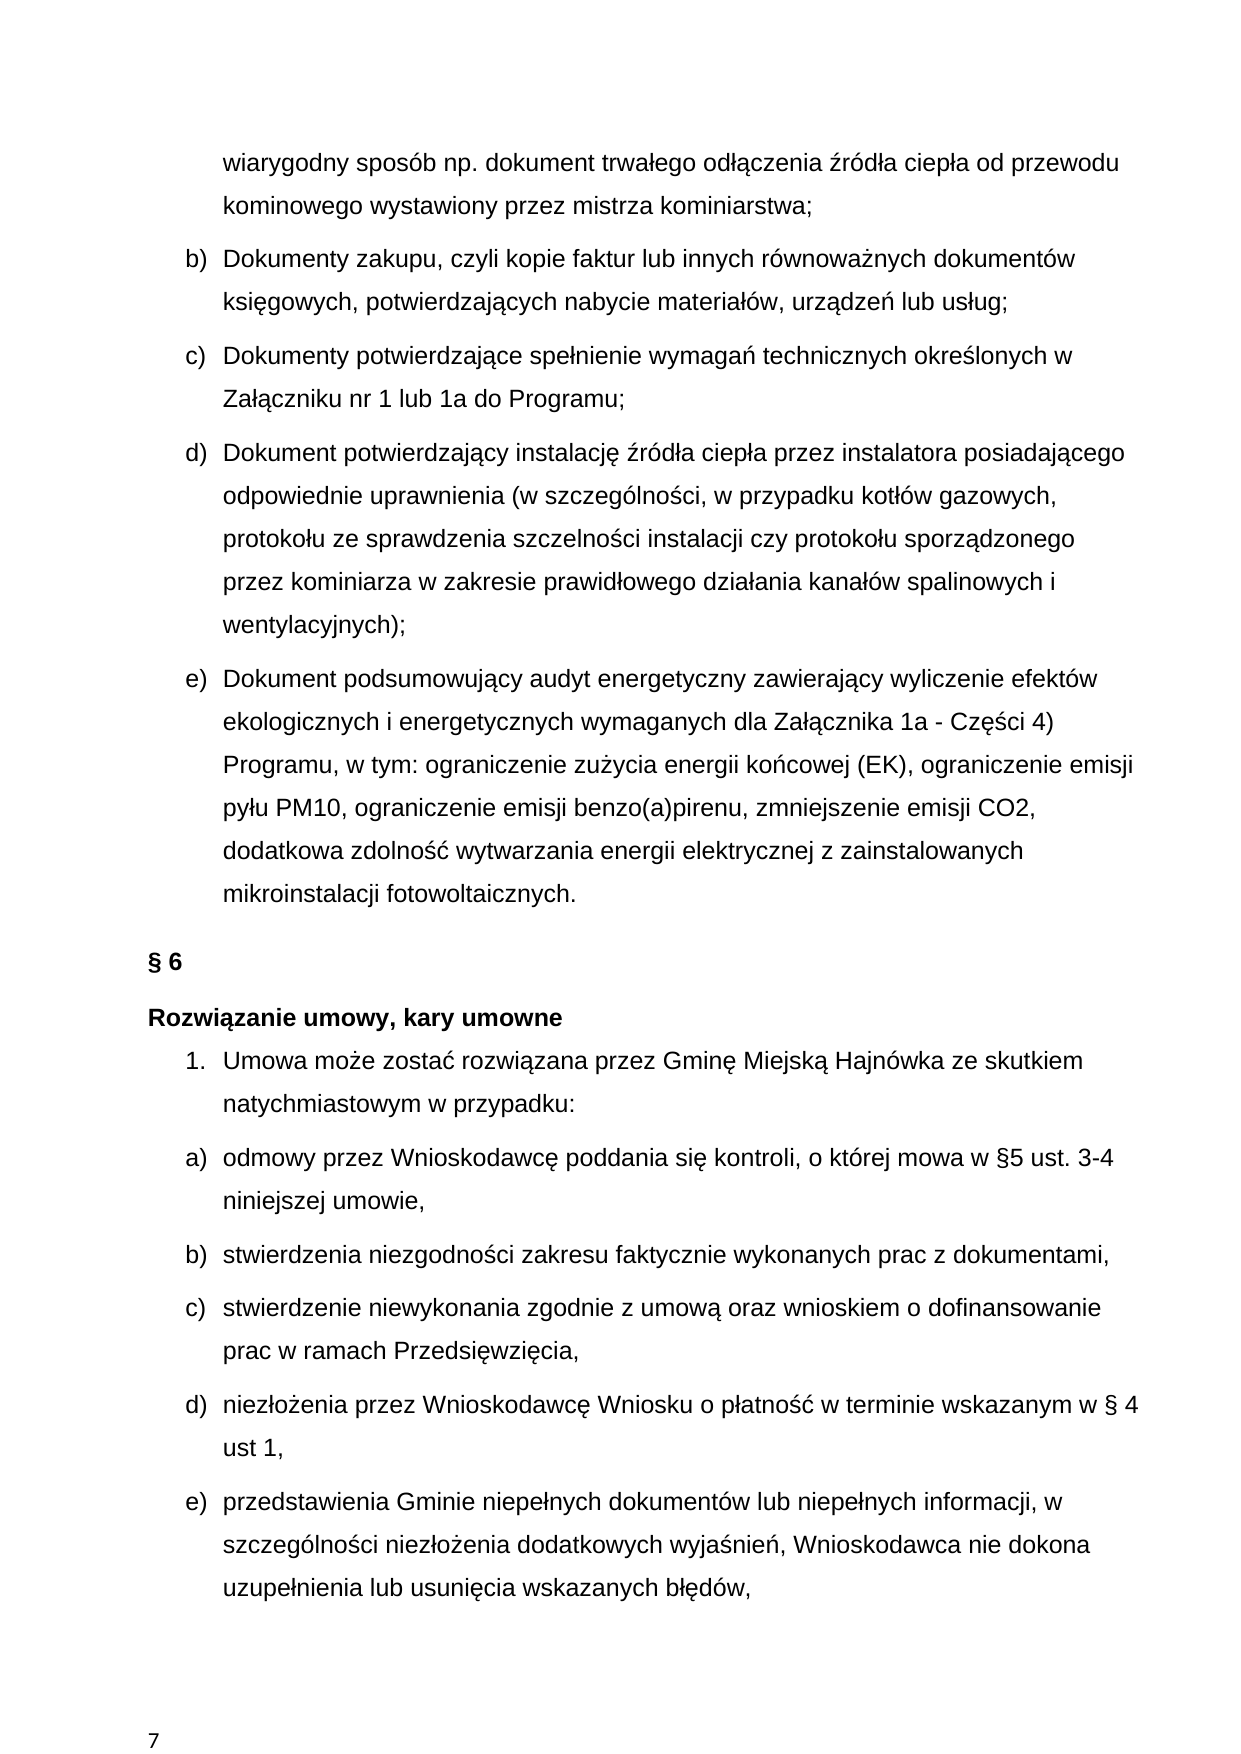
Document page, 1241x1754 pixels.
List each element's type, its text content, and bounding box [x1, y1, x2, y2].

list wiarygodny sposób np. dokument trwałego odłączenia źródła ciepła od przewodu kominowego wystawiony przez mistrza kominiarstwa; [185, 148, 1142, 219]
list stwierdzenia niezgodności zakresu faktycznie wykonanych prac z dokumentami, [185, 1240, 1142, 1268]
list niezłożenia przez Wnioskodawcę Wniosku o płatność w terminie wskazanym w § 4 ust 1, [185, 1390, 1142, 1462]
subtitle § 6 [148, 947, 1142, 976]
list odmowy przez Wnioskodawcę poddania się kontroli, o której mowa w §5 ust. 3-4 niniejszej umowie, [185, 1143, 1142, 1215]
list Umowa może zostać rozwiązana przez Gminę Miejską Hajnówka ze skutkiem natychmiastowym w przypadku: [185, 1046, 1142, 1118]
list stwierdzenie niewykonania zgodnie z umową oraz wnioskiem o dofinansowanie prac w ramach Przedsięwzięcia, [185, 1293, 1142, 1365]
list Dokument potwierdzający instalację źródła ciepła przez instalatora posiadającego odpowiednie uprawnienia (w szczególności, w przypadku kotłów gazowych, protokołu ze sprawdzenia szczelności instalacji czy protokołu sporządzonego przez kominiarza w zakresie prawidłowego działania kanałów spalinowych i wentylacyjnych); [185, 438, 1142, 639]
list Dokumenty zakupu, czyli kopie faktur lub innych równoważnych dokumentów księgowych, potwierdzających nabycie materiałów, urządzeń lub usług; [185, 244, 1142, 316]
list Dokument podsumowujący audyt energetyczny zawierający wyliczenie efektów ekologicznych i energetycznych wymaganych dla Załącznika 1a - Części 4) Programu, w tym: ograniczenie zużycia energii końcowej (EK), ograniczenie emisji pyłu PM10, ograniczenie emisji benzo(a)pirenu, zmniejszenie emisji CO2, dodatkowa zdolność wytwarzania energii elektrycznej z zainstalowanych mikroinstalacji fotowoltaicznych. [185, 664, 1142, 908]
subtitle Rozwiązanie umowy, kary umowne [148, 1003, 1142, 1032]
list Dokumenty potwierdzające spełnienie wymagań technicznych określonych w Załączniku nr 1 lub 1a do Programu; [185, 341, 1142, 413]
list przedstawienia Gminie niepełnych dokumentów lub niepełnych informacji, w szczególności niezłożenia dodatkowych wyjaśnień, Wnioskodawca nie dokona uzupełnienia lub usunięcia wskazanych błędów, [185, 1487, 1142, 1602]
